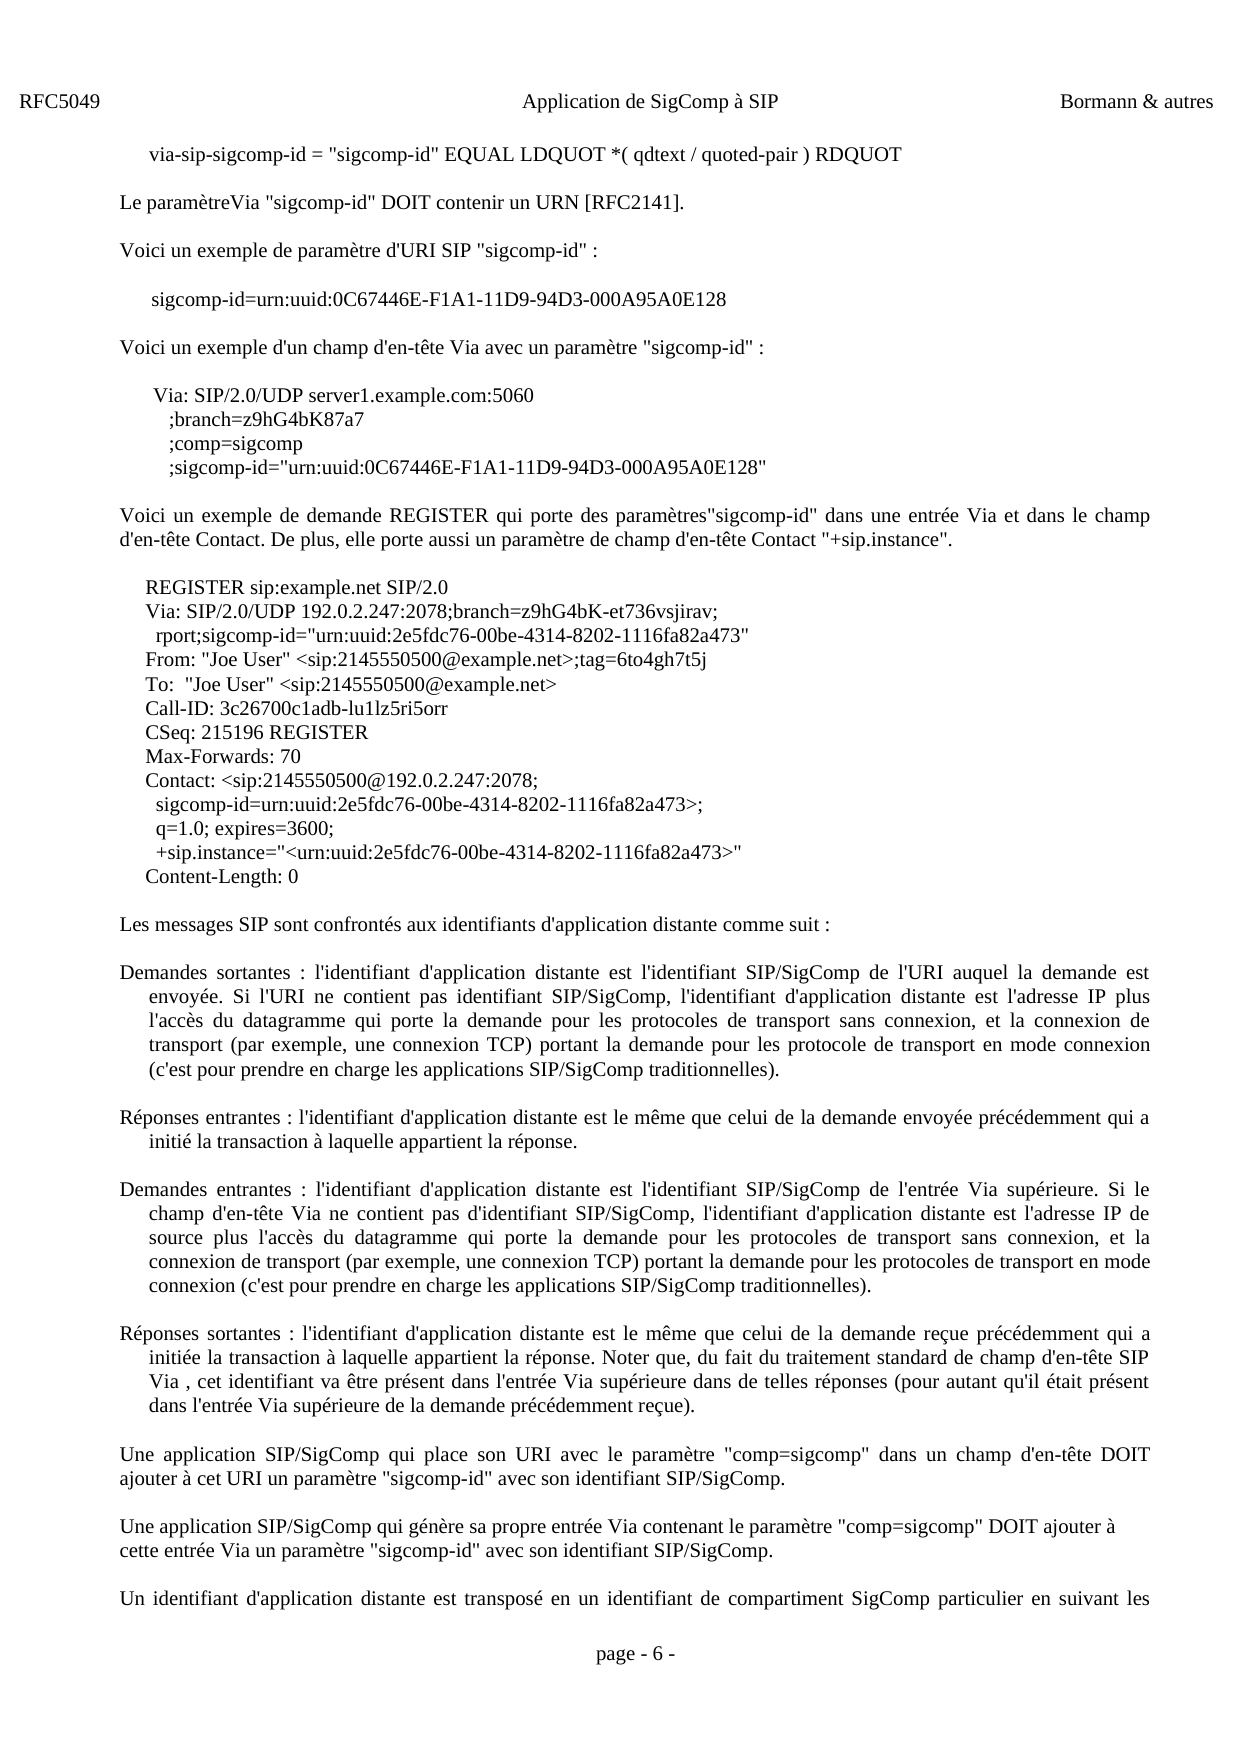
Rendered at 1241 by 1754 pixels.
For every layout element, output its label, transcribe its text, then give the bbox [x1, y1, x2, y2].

text sigcomp-id=urn:uuid:2e5fdc76-00be-4314-8202-1116fa82a473>; [145, 792, 1152, 816]
text via-sip-sigcomp-id = "sigcomp-id" EQUAL LDQUOT *( qdtext / quoted-pair ) RDQUOT [149, 142, 1152, 166]
text sigcomp-id=urn:uuid:0C67446E-F1A1-11D9-94D3-000A95A0E128 [151, 286, 1152, 311]
text Demandes entrantes : l'identifiant d'application distante est l'identifiant SIP/SigComp de l'entrée Via supérieure. Si le champ d'en-tête Via ne contient pas d'identifiant SIP/SigComp, l'identifiant d'application distante est l'adresse IP de source plus l'accès du datagramme qui porte la demande pour les protocoles de transport sans connexion, et la connexion de transport (par exemple, une connexion TCP) portant la demande pour les protocoles de transport en mode connexion (c'est pour prendre en charge les applications SIP/SigComp traditionnelles). [119, 1177, 1152, 1297]
text ;comp=sigcomp [153, 431, 1152, 455]
text Un identifiant d'application distante est transposé en un identifiant de compartiment SigComp particulier en suivant les [119, 1586, 1152, 1610]
text Une application SIP/SigComp qui place son URI avec le paramètre "comp=sigcomp" dans un champ d'en-tête DOIT ajouter à cet URI un paramètre "sigcomp-id" avec son identifiant SIP/SigComp. [119, 1441, 1152, 1489]
text ;branch=z9hG4bK87a7 [153, 407, 1152, 431]
text From: "Joe User" <sip:2145550500@example.net>;tag=6to4gh7t5j [145, 647, 1152, 671]
text To: "Joe User" <sip:2145550500@example.net> [145, 671, 1152, 696]
text Demandes sortantes : l'identifiant d'application distante est l'identifiant SIP/SigComp de l'URI auquel la demande est envoyée. Si l'URI ne contient pas identifiant SIP/SigComp, l'identifiant d'application distante est l'adresse IP plus l'accès du datagramme qui porte la demande pour les protocoles de transport sans connexion, et la connexion de transport (par exemple, une connexion TCP) portant la demande pour les protocole de transport en mode connexion (c'est pour prendre en charge les applications SIP/SigComp traditionnelles). [119, 960, 1152, 1081]
text REGISTER sip:example.net SIP/2.0 [145, 575, 1152, 599]
text rport;sigcomp-id="urn:uuid:2e5fdc76-00be-4314-8202-1116fa82a473" [145, 623, 1152, 647]
text +sip.instance="<urn:uuid:2e5fdc76-00be-4314-8202-1116fa82a473>" [145, 840, 1152, 864]
text Via: SIP/2.0/UDP server1.example.com:5060 [153, 383, 1152, 407]
text Le paramètreVia "sigcomp-id" DOIT contenir un URN [RFC2141]. [119, 190, 1152, 214]
text Via: SIP/2.0/UDP 192.0.2.247:2078;branch=z9hG4bK-et736vsjirav; [145, 599, 1152, 623]
text ;sigcomp-id="urn:uuid:0C67446E-F1A1-11D9-94D3-000A95A0E128" [153, 455, 1152, 479]
text Une application SIP/SigComp qui génère sa propre entrée Via contenant le paramètre "comp=sigcomp" DOIT ajouter à cette entrée Via un paramètre "sigcomp-id" avec son identifiant SIP/SigComp. [119, 1514, 1152, 1562]
text CSeq: 215196 REGISTER [145, 719, 1152, 744]
text Voici un exemple d'un champ d'en-tête Via avec un paramètre "sigcomp-id" : [119, 334, 1152, 359]
text Réponses sortantes : l'identifiant d'application distante est le même que celui de la demande reçue précédemment qui a initiée la transaction à laquelle appartient la réponse. Noter que, du fait du traitement standard de champ d'en-tête SIP Via , cet identifiant va être présent dans l'entrée Via supérieure dans de telles réponses (pour autant qu'il était présent dans l'entrée Via supérieure de la demande précédemment reçue). [119, 1321, 1152, 1417]
text Voici un exemple de paramètre d'URI SIP "sigcomp-id" : [119, 238, 1152, 262]
text Voici un exemple de demande REGISTER qui porte des paramètres"sigcomp-id" dans une entrée Via et dans le champ d'en-tête Contact. De plus, elle porte aussi un paramètre de champ d'en-tête Contact "+sip.instance". [119, 503, 1152, 551]
text Content-Length: 0 [145, 864, 1152, 888]
text Contact: <sip:2145550500@192.0.2.247:2078; [145, 768, 1152, 792]
text Max-Forwards: 70 [145, 744, 1152, 768]
text Call-ID: 3c26700c1adb-lu1lz5ri5orr [145, 696, 1152, 719]
text q=1.0; expires=3600; [145, 816, 1152, 840]
text Les messages SIP sont confrontés aux identifiants d'application distante comme suit : [119, 912, 1152, 936]
text Réponses entrantes : l'identifiant d'application distante est le même que celui de la demande envoyée précédemment qui a initié la transaction à laquelle appartient la réponse. [119, 1104, 1152, 1153]
